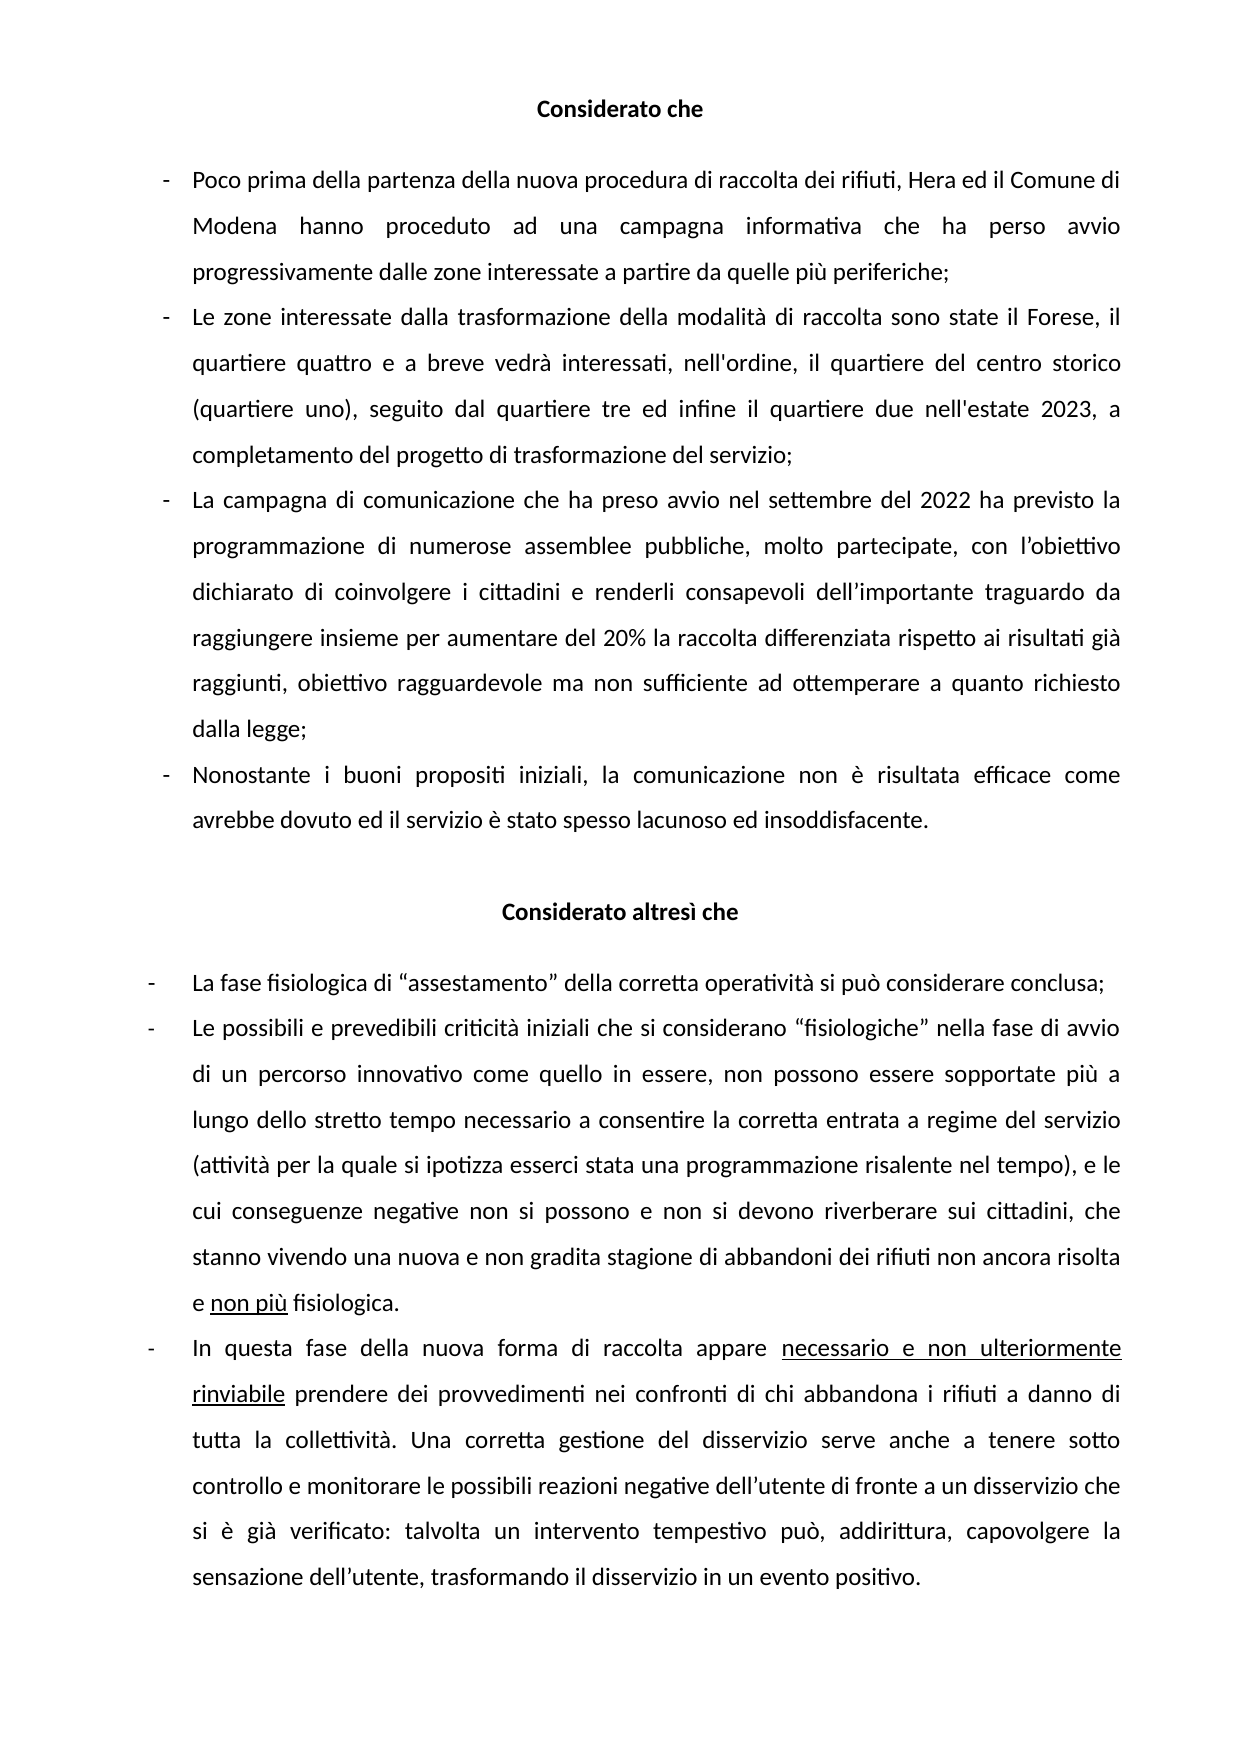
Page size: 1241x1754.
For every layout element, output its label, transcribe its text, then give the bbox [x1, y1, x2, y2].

list In questa fase della nuova forma di raccolta appare necessario e non ulteriormente rinviabile prendere dei provvedimenti nei confronti di chi abbandona i rifiuti a danno di tutta la collettività. Una corretta gestione del disservizio serve anche a tenere sotto controllo e monitorare le possibili reazioni negative dell’utente di fronte a un disservizio che si è già verificato: talvolta un intervento tempestivo può, addirittura, capovolgere la sensazione dell’utente, trasformando il disservizio in un evento positivo. [148, 1333, 1122, 1592]
list La fase fisiologica di “assestamento” della corretta operatività si può considerare conclusa; [148, 967, 1122, 997]
list Considerato che [118, 94, 1122, 124]
list Le possibili e prevedibili criticità iniziali che si considerano “fisiologiche” nella fase di avvio di un percorso innovativo come quello in essere, non possono essere sopportate più a lungo dello stretto tempo necessario a consentire la corretta entrata a regime del servizio (attività per la quale si ipotizza esserci stata una programmazione risalente nel tempo), e le cui conseguenze negative non si possono e non si devono riverberare sui cittadini, che stanno vivendo una nuova e non gradita stagione di abbandoni dei rifiuti non ancora risolta e non più fisiologica. [148, 1012, 1122, 1317]
text Considerato altresì che [118, 896, 1122, 927]
list Nonostante i buoni propositi iniziali, la comunicazione non è risultata efficace come avrebbe dovuto ed il servizio è stato spesso lacunoso ed insoddisfacente. [162, 759, 1122, 835]
list Le zone interessate dalla trasformazione della modalità di raccolta sono state il Forese, il quartiere quattro e a breve vedrà interessati, nell'ordine, il quartiere del centro storico (quartiere uno), seguito dal quartiere tre ed infine il quartiere due nell'estate 2023, a completamento del progetto di trasformazione del servizio; [162, 302, 1122, 469]
list La campagna di comunicazione che ha preso avvio nel settembre del 2022 ha previsto la programmazione di numerose assemblee pubbliche, molto partecipate, con l’obiettivo dichiarato di coinvolgere i cittadini e renderli consapevoli dell’importante traguardo da raggiungere insieme per aumentare del 20% la raccolta differenziata rispetto ai risultati già raggiunti, obiettivo ragguardevole ma non sufficiente ad ottemperare a quanto richiesto dalla legge; [162, 484, 1122, 744]
list Poco prima della partenza della nuova procedura di raccolta dei rifiuti, Hera ed il Comune di Modena hanno proceduto ad una campagna informativa che ha perso avvio progressivamente dalle zone interessate a partire da quelle più periferiche; [162, 164, 1122, 286]
